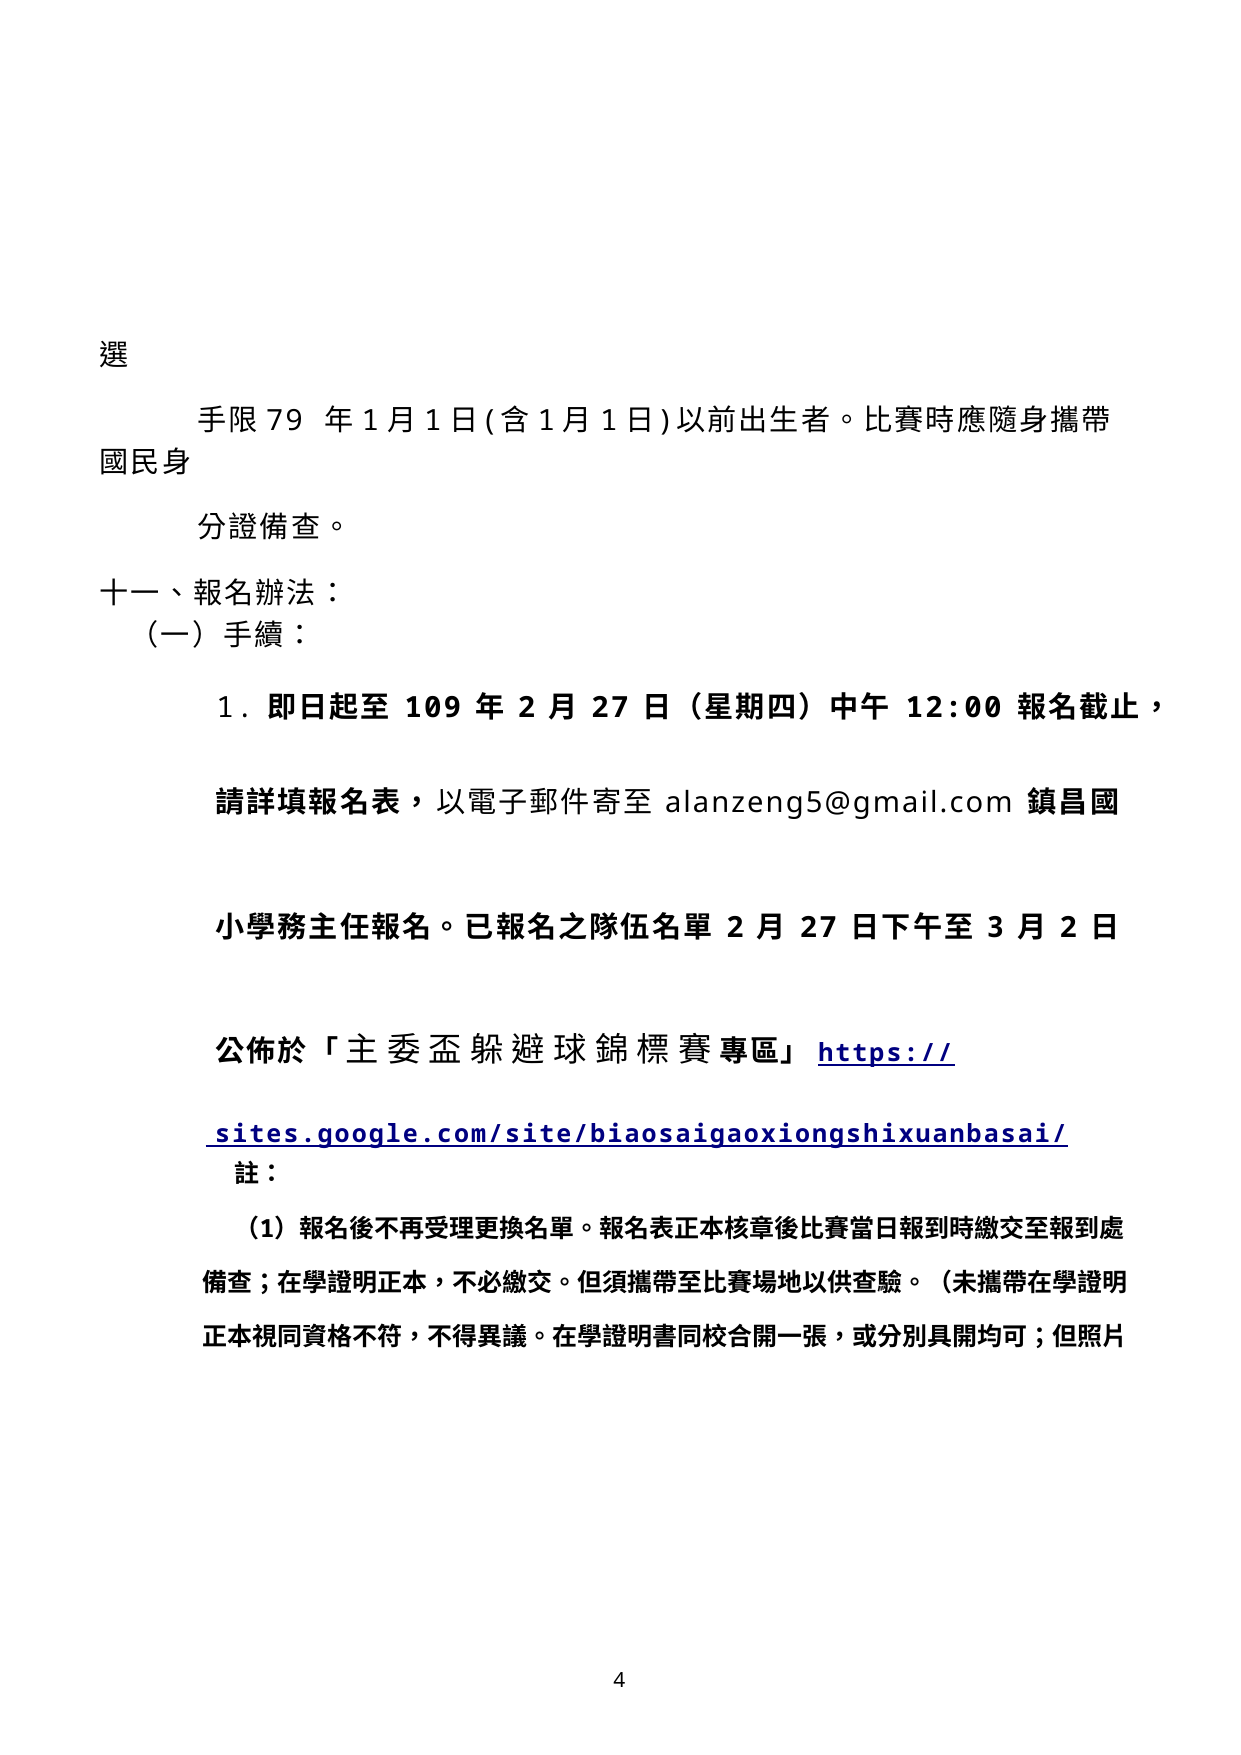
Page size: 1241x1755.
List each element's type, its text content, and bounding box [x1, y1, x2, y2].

text （一）手續： [129, 611, 1141, 654]
text 手限79 年1月1日(含1月1日)以前出生者。比賽時應隨身攜帶國民身 [99, 396, 1141, 481]
text 十一、報名辦法： [99, 569, 1141, 611]
text 註： [99, 1154, 1141, 1190]
text （1）報名後不再受理更換名單。報名表正本核章後比賽當日報到時繳交至報到處備查；在學證明正本，不必繳交。但須攜帶至比賽場地以供查驗。（未攜帶在學證明正本視同資格不符，不得異議。在學證明書同校合開一張，或分別具開均可；但照片 [99, 1208, 1141, 1353]
text 選 [99, 331, 1141, 373]
text 分證備查。 [99, 504, 1141, 546]
text 1.即日起至109年2月27日（星期四）中午12:00報名截止，請詳填報名表，以電子郵件寄至alanzeng5@gmail.com鎮昌國小學務主任報名。已報名之隊伍名單2月27日下午至3月2日公佈於「主委盃躲避球錦標賽專區」https://sites.google.com/site/biaosaigaoxiongshixuanbasai/ [206, 654, 1141, 1154]
